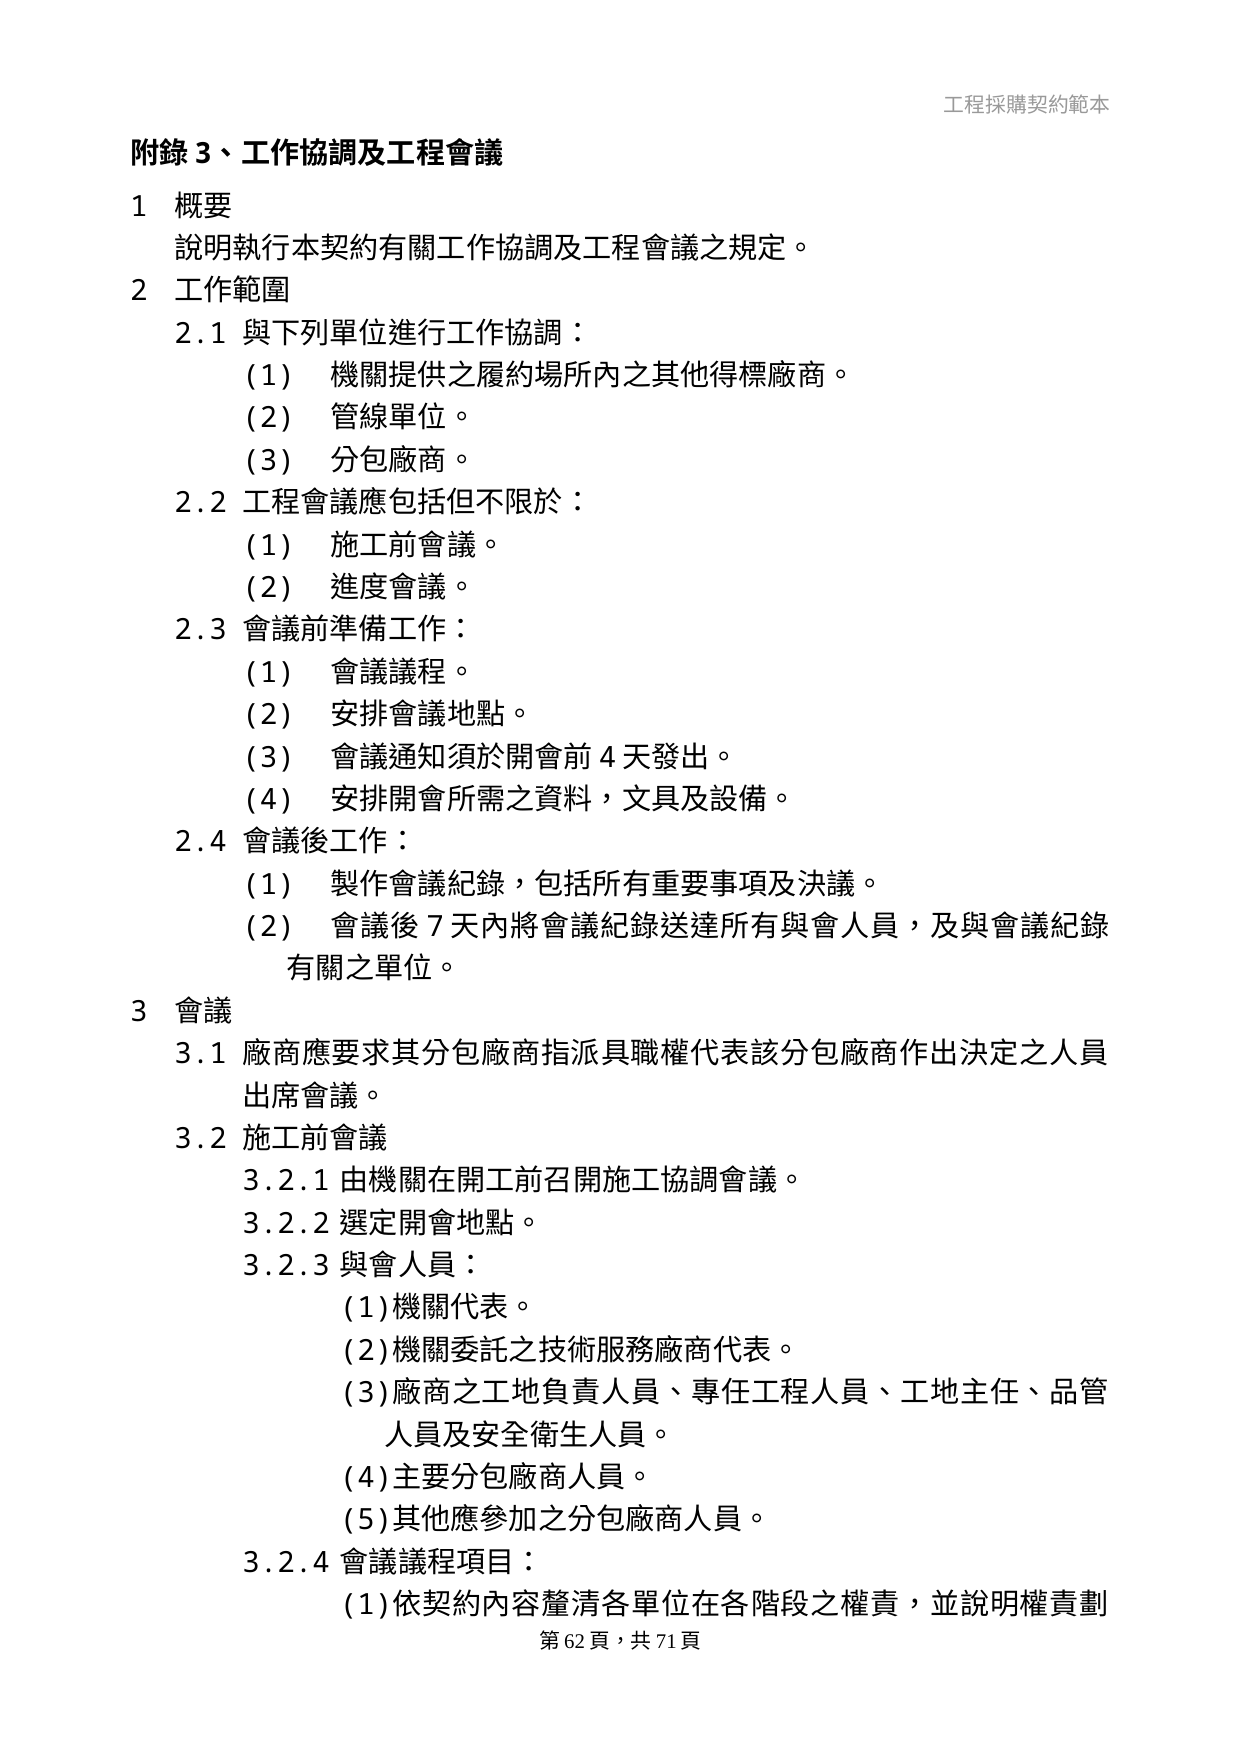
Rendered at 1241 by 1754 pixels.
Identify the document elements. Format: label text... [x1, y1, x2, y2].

list 安排開會所需之資料，文具及設備。 [242, 776, 1110, 818]
list 製作會議紀錄，包括所有重要事項及決議。 [242, 860, 1110, 903]
list 依契約內容釐清各單位在各階段之權責，並說明權責劃 [339, 1581, 1110, 1623]
list 分包廠商。 [242, 436, 1110, 479]
list 進度會議。 [242, 563, 1110, 606]
list 管線單位。 [242, 394, 1110, 436]
list 會議議程項目： [242, 1538, 1110, 1581]
text 說明執行本契約有關工作協調及工程會議之規定。 [174, 224, 1110, 267]
list 施工前會議 [174, 1114, 1110, 1157]
list 廠商應要求其分包廠商指派具職權代表該分包廠商作出決定之人員出席會議。 [174, 1030, 1110, 1114]
list 施工前會議。 [242, 521, 1110, 563]
list 會議議程。 [242, 648, 1110, 691]
list 會議通知須於開會前4天發出。 [242, 733, 1110, 776]
list 安排會議地點。 [242, 691, 1110, 733]
list 會議後7天內將會議紀錄送達所有與會人員，及與會議紀錄有關之單位。 [242, 903, 1110, 987]
list 概要 [130, 182, 1110, 224]
list 機關委託之技術服務廠商代表。 [339, 1326, 1110, 1369]
list 主要分包廠商人員。 [339, 1453, 1110, 1496]
list 廠商之工地負責人員、專任工程人員、工地主任、品管人員及安全衛生人員。 [339, 1369, 1110, 1453]
text 附錄3、工作協調及工程會議 [130, 130, 1110, 172]
list 工作範圍 [130, 267, 1110, 309]
list 會議後工作： [174, 818, 1110, 860]
list 與會人員： [242, 1242, 1110, 1284]
list 機關代表。 [339, 1284, 1110, 1326]
list 選定開會地點。 [242, 1199, 1110, 1242]
list 機關提供之履約場所內之其他得標廠商。 [242, 352, 1110, 394]
list 工程會議應包括但不限於： [174, 479, 1110, 521]
list 會議 [130, 987, 1110, 1030]
list 由機關在開工前召開施工協調會議。 [242, 1157, 1110, 1199]
list 與下列單位進行工作協調： [174, 309, 1110, 352]
list 其他應參加之分包廠商人員。 [339, 1496, 1110, 1538]
list 會議前準備工作： [174, 606, 1110, 648]
